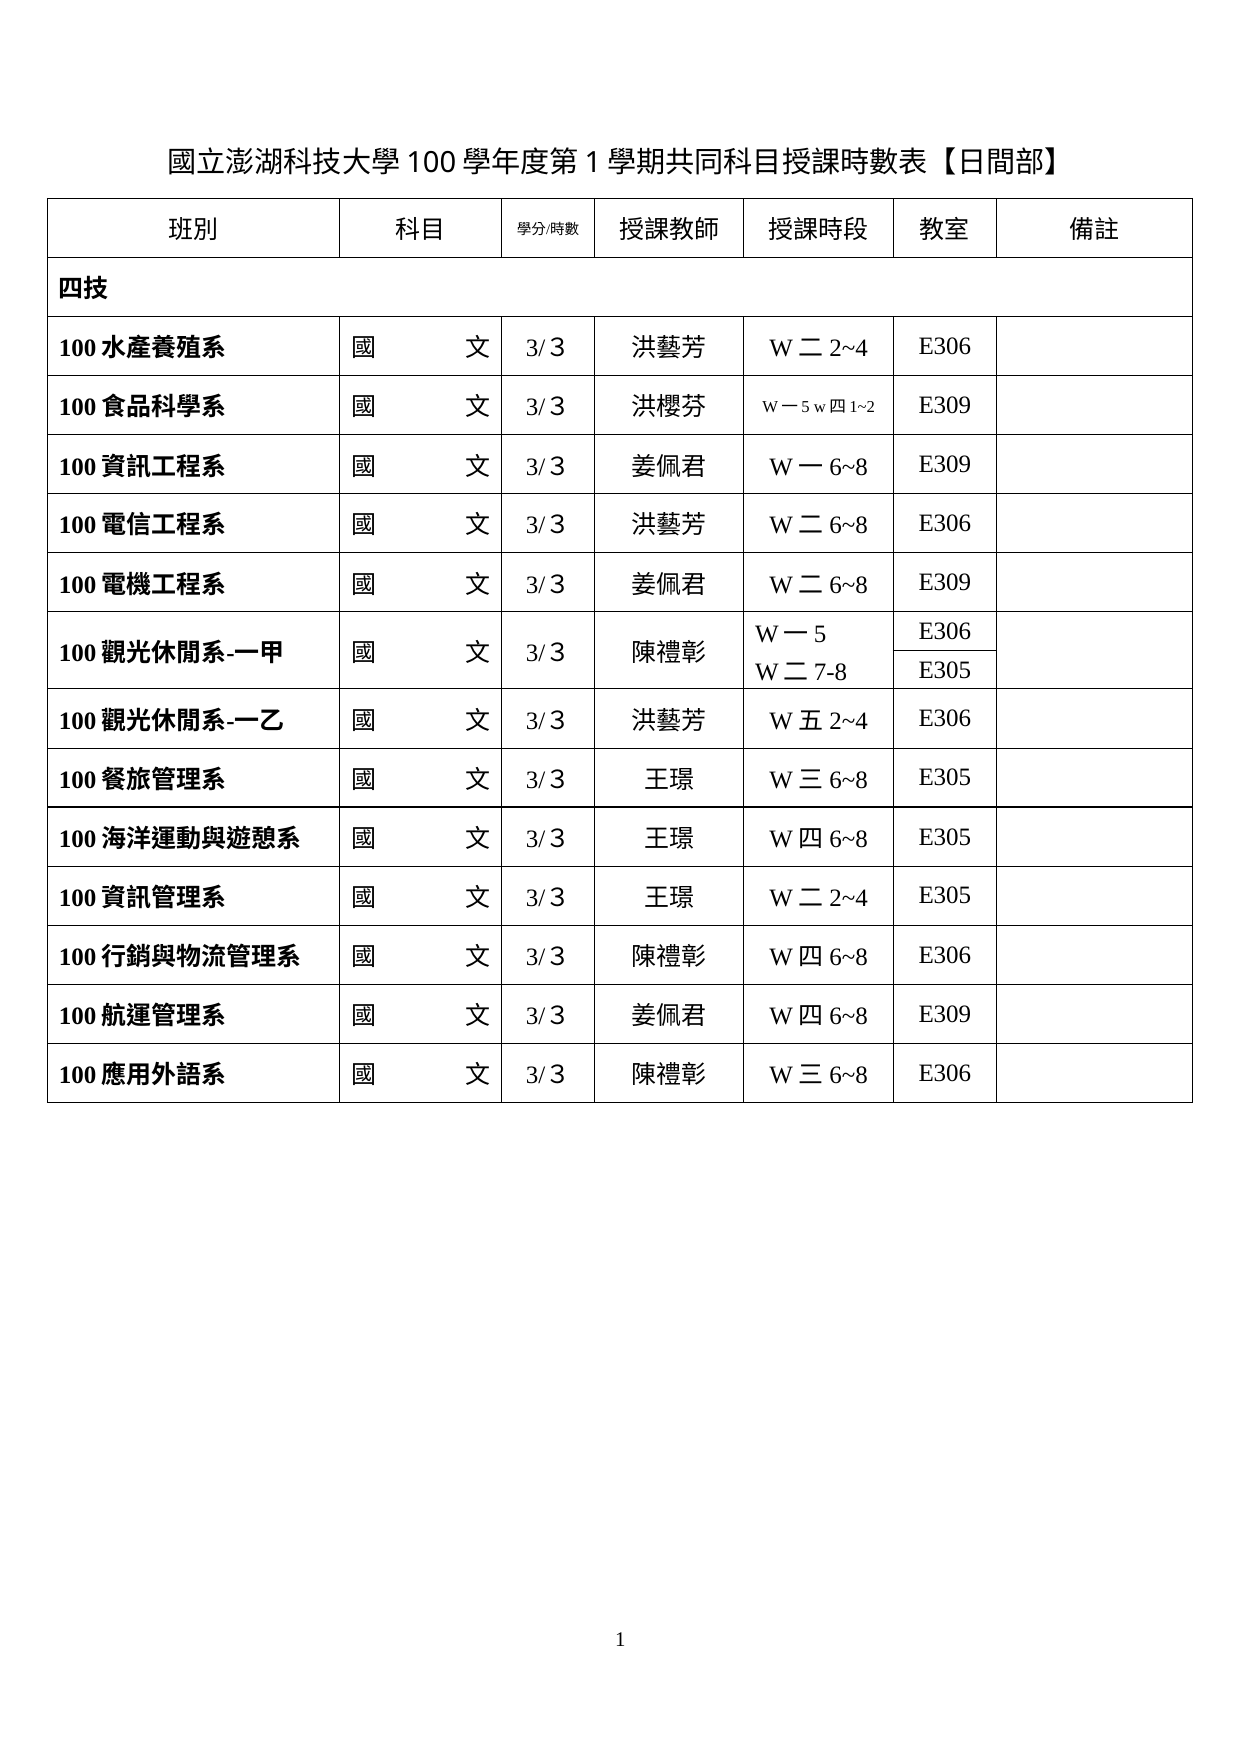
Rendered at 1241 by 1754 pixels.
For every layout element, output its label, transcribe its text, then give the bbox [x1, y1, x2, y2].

table_cell [997, 376, 1192, 434]
table_cell 陳禮彰 [595, 612, 743, 688]
table_cell W四 6~8 [744, 985, 893, 1043]
table_cell 姜佩君 [595, 985, 743, 1043]
table_cell E306 [894, 317, 996, 375]
table_cell 3/３ [502, 494, 594, 552]
table_cell E305 [894, 749, 996, 806]
table_cell [997, 435, 1192, 493]
table_cell 100資訊管理系 [48, 867, 339, 924]
table_cell 100電機工程系 [48, 553, 339, 611]
table_cell 3/３ [502, 689, 594, 747]
table_cell 陳禮彰 [595, 926, 743, 984]
table_cell [997, 553, 1192, 611]
table_cell 國文 [340, 867, 501, 924]
table_cell 國文 [340, 749, 501, 806]
table_cell [997, 1044, 1192, 1102]
table_cell 國文 [340, 494, 501, 552]
table_cell E306 [894, 689, 996, 747]
table_cell E305 [894, 808, 996, 866]
table_cell 100海洋運動與遊憩系 [48, 808, 339, 866]
table_cell 100食品科學系 [48, 376, 339, 434]
table_cell 3/３ [502, 808, 594, 866]
table_cell [997, 689, 1192, 747]
table_cell 王璟 [595, 867, 743, 924]
table_cell 3/３ [502, 985, 594, 1043]
table_cell 100資訊工程系 [48, 435, 339, 493]
table_cell W三 6~8 [744, 1044, 893, 1102]
table_cell [997, 494, 1192, 552]
table_cell E309 [894, 435, 996, 493]
table_cell 3/３ [502, 926, 594, 984]
table_cell 100餐旅管理系 [48, 749, 339, 806]
table_cell W一5 W二7-8 [744, 612, 893, 688]
table_cell 姜佩君 [595, 435, 743, 493]
table_cell [997, 749, 1192, 806]
table_cell 國文 [340, 926, 501, 984]
table_cell 3/３ [502, 749, 594, 806]
table_cell [997, 985, 1192, 1043]
table_cell 3/３ [502, 612, 594, 688]
table_cell 100應用外語系 [48, 1044, 339, 1102]
table_cell E306 [894, 612, 996, 650]
table_cell 國文 [340, 435, 501, 493]
table_cell 3/３ [502, 1044, 594, 1102]
table_cell 國文 [340, 553, 501, 611]
table_cell W四 6~8 [744, 926, 893, 984]
table_cell 姜佩君 [595, 553, 743, 611]
table_cell 洪藝芳 [595, 317, 743, 375]
table_cell 國文 [340, 612, 501, 688]
table_cell [997, 317, 1192, 375]
table_cell W三 6~8 [744, 749, 893, 806]
table_header 授課時段 [744, 199, 893, 257]
table_cell W五 2~4 [744, 689, 893, 747]
table_cell 國文 [340, 689, 501, 747]
table_cell E309 [894, 985, 996, 1043]
table_cell 國文 [340, 376, 501, 434]
table_cell 100電信工程系 [48, 494, 339, 552]
table_cell W二 6~8 [744, 553, 893, 611]
table_cell W二 2~4 [744, 317, 893, 375]
table_cell 3/３ [502, 376, 594, 434]
table_cell W一5 w四1~2 [744, 376, 893, 434]
table_cell E309 [894, 376, 996, 434]
table_cell 國文 [340, 808, 501, 866]
text 國立澎湖科技大學100學年度第1學期共同科目授課時數表【日間部】 [59, 123, 1181, 198]
table_cell E306 [894, 494, 996, 552]
table_cell 洪藝芳 [595, 494, 743, 552]
table_cell 四技 [48, 258, 1192, 316]
table_header 備註 [997, 199, 1192, 257]
table_cell 3/３ [502, 553, 594, 611]
table_cell 洪櫻芬 [595, 376, 743, 434]
table_cell W四 6~8 [744, 808, 893, 866]
table_cell E309 [894, 553, 996, 611]
table_cell 洪藝芳 [595, 689, 743, 747]
table_cell E306 [894, 1044, 996, 1102]
table_header 班別 [48, 199, 339, 257]
table_cell [997, 867, 1192, 924]
table_cell 3/３ [502, 435, 594, 493]
table_cell [997, 612, 1192, 688]
table_cell 王璟 [595, 808, 743, 866]
table_cell 國文 [340, 985, 501, 1043]
table_cell 3/３ [502, 317, 594, 375]
table_header 授課教師 [595, 199, 743, 257]
table_cell 100水產養殖系 [48, 317, 339, 375]
table_cell [997, 926, 1192, 984]
table_cell 國文 [340, 1044, 501, 1102]
table_header 學分/時數 [502, 199, 594, 257]
table_cell 100航運管理系 [48, 985, 339, 1043]
table_cell 國文 [340, 317, 501, 375]
table_cell 陳禮彰 [595, 1044, 743, 1102]
table_cell [997, 808, 1192, 866]
table_cell 3/３ [502, 867, 594, 924]
table_cell 王璟 [595, 749, 743, 806]
table_header 教室 [894, 199, 996, 257]
table_cell W二 6~8 [744, 494, 893, 552]
table_cell E306 [894, 926, 996, 984]
table_cell 100觀光休閒系-一甲 [48, 612, 339, 688]
table_header 科目 [340, 199, 501, 257]
table_cell E305 [894, 651, 996, 688]
table_cell 100觀光休閒系-一乙 [48, 689, 339, 747]
table_cell W二 2~4 [744, 867, 893, 924]
table_cell E305 [894, 867, 996, 924]
table_cell 100行銷與物流管理系 [48, 926, 339, 984]
table_cell W一 6~8 [744, 435, 893, 493]
